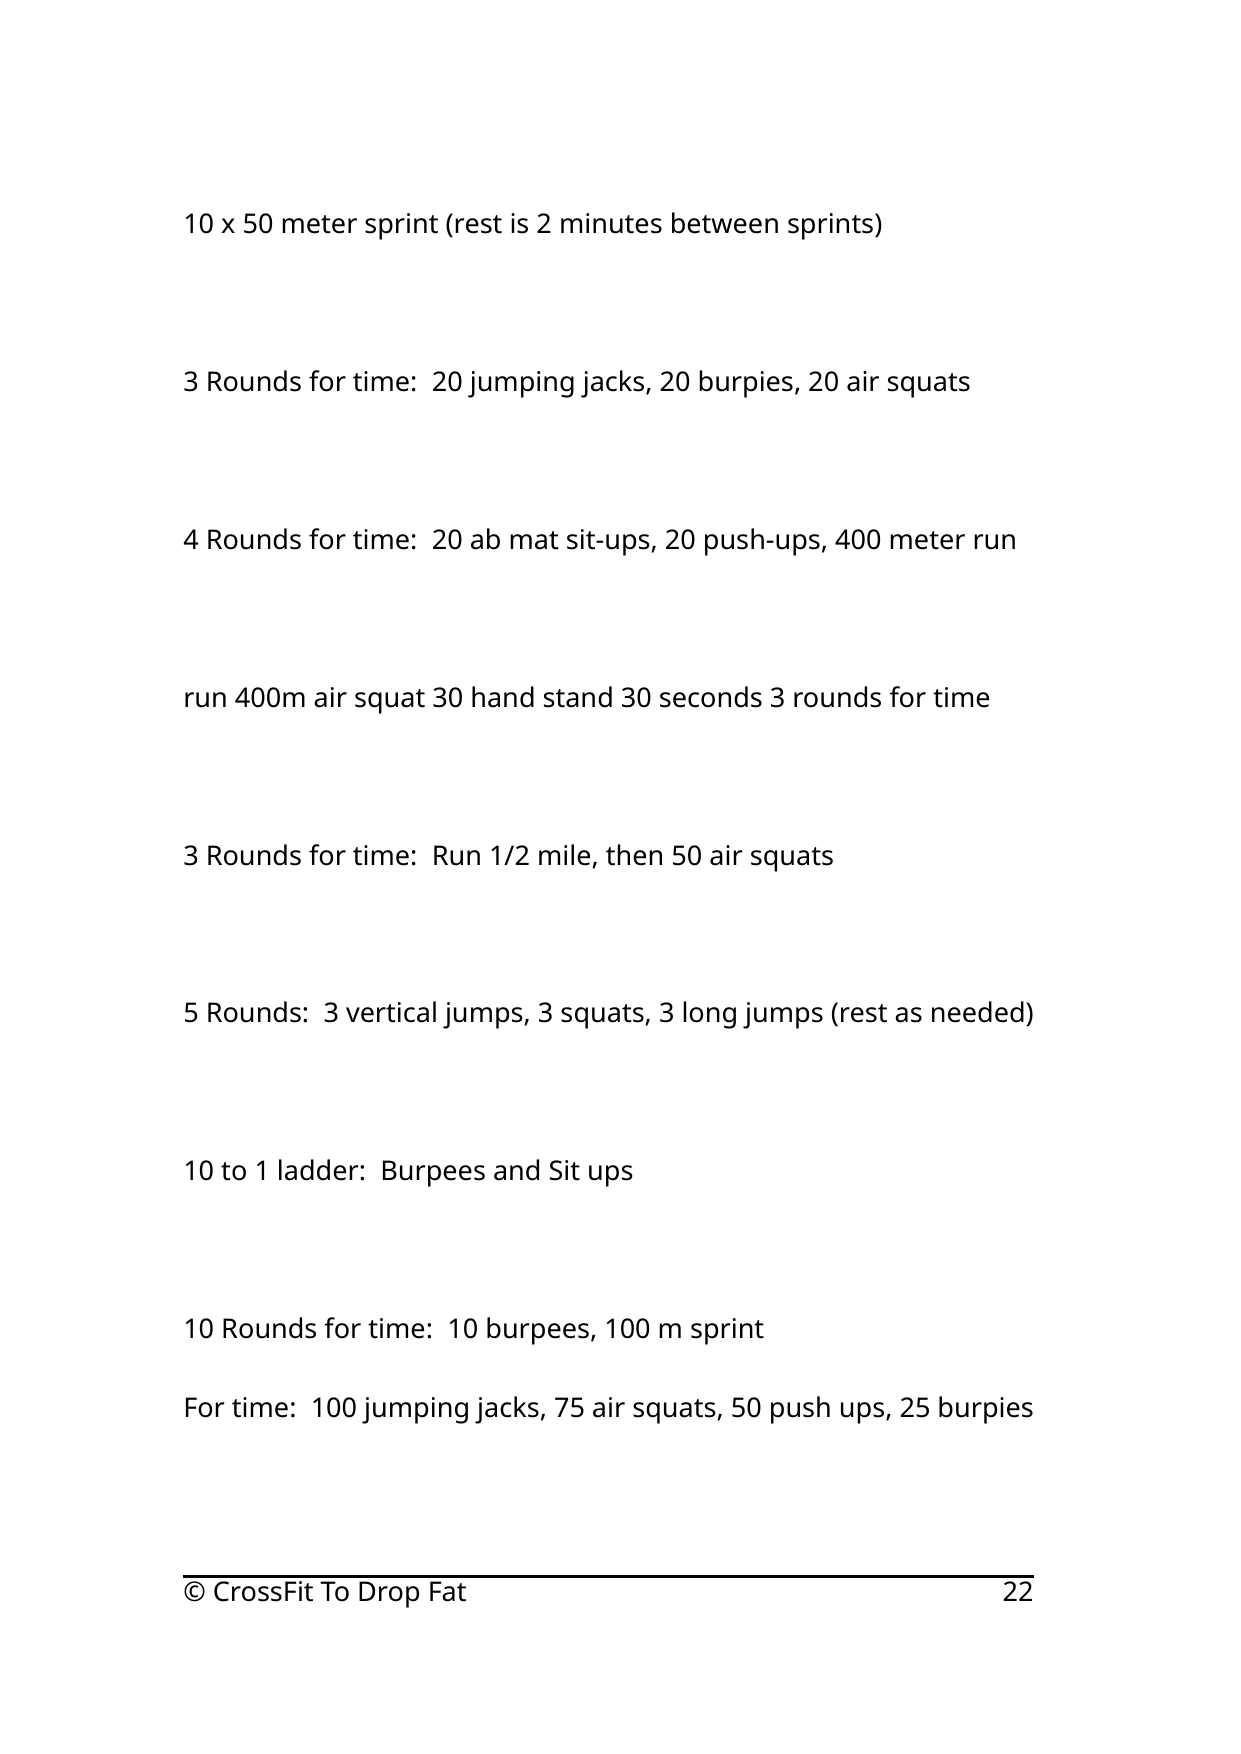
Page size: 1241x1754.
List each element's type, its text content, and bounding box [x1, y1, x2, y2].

text 3 Rounds for time: Run 1/2 mile, then 50 air squats [183, 836, 1040, 873]
text 10 to 1 ladder: Burpees and Sit ups [183, 1152, 1040, 1189]
text 10 x 50 meter sprint (rest is 2 minutes between sprints) [183, 204, 1040, 241]
text run 400m air squat 30 hand stand 30 seconds 3 rounds for time [183, 678, 1040, 715]
text For time: 100 jumping jacks, 75 air squats, 50 push ups, 25 burpies [183, 1389, 1040, 1426]
text 5 Rounds: 3 vertical jumps, 3 squats, 3 long jumps (rest as needed) [183, 994, 1040, 1031]
text 10 Rounds for time: 10 burpees, 100 m sprint [183, 1310, 1040, 1347]
text 4 Rounds for time: 20 ab mat sit-ups, 20 push-ups, 400 meter run [183, 520, 1040, 557]
text 3 Rounds for time: 20 jumping jacks, 20 burpies, 20 air squats [183, 362, 1040, 399]
